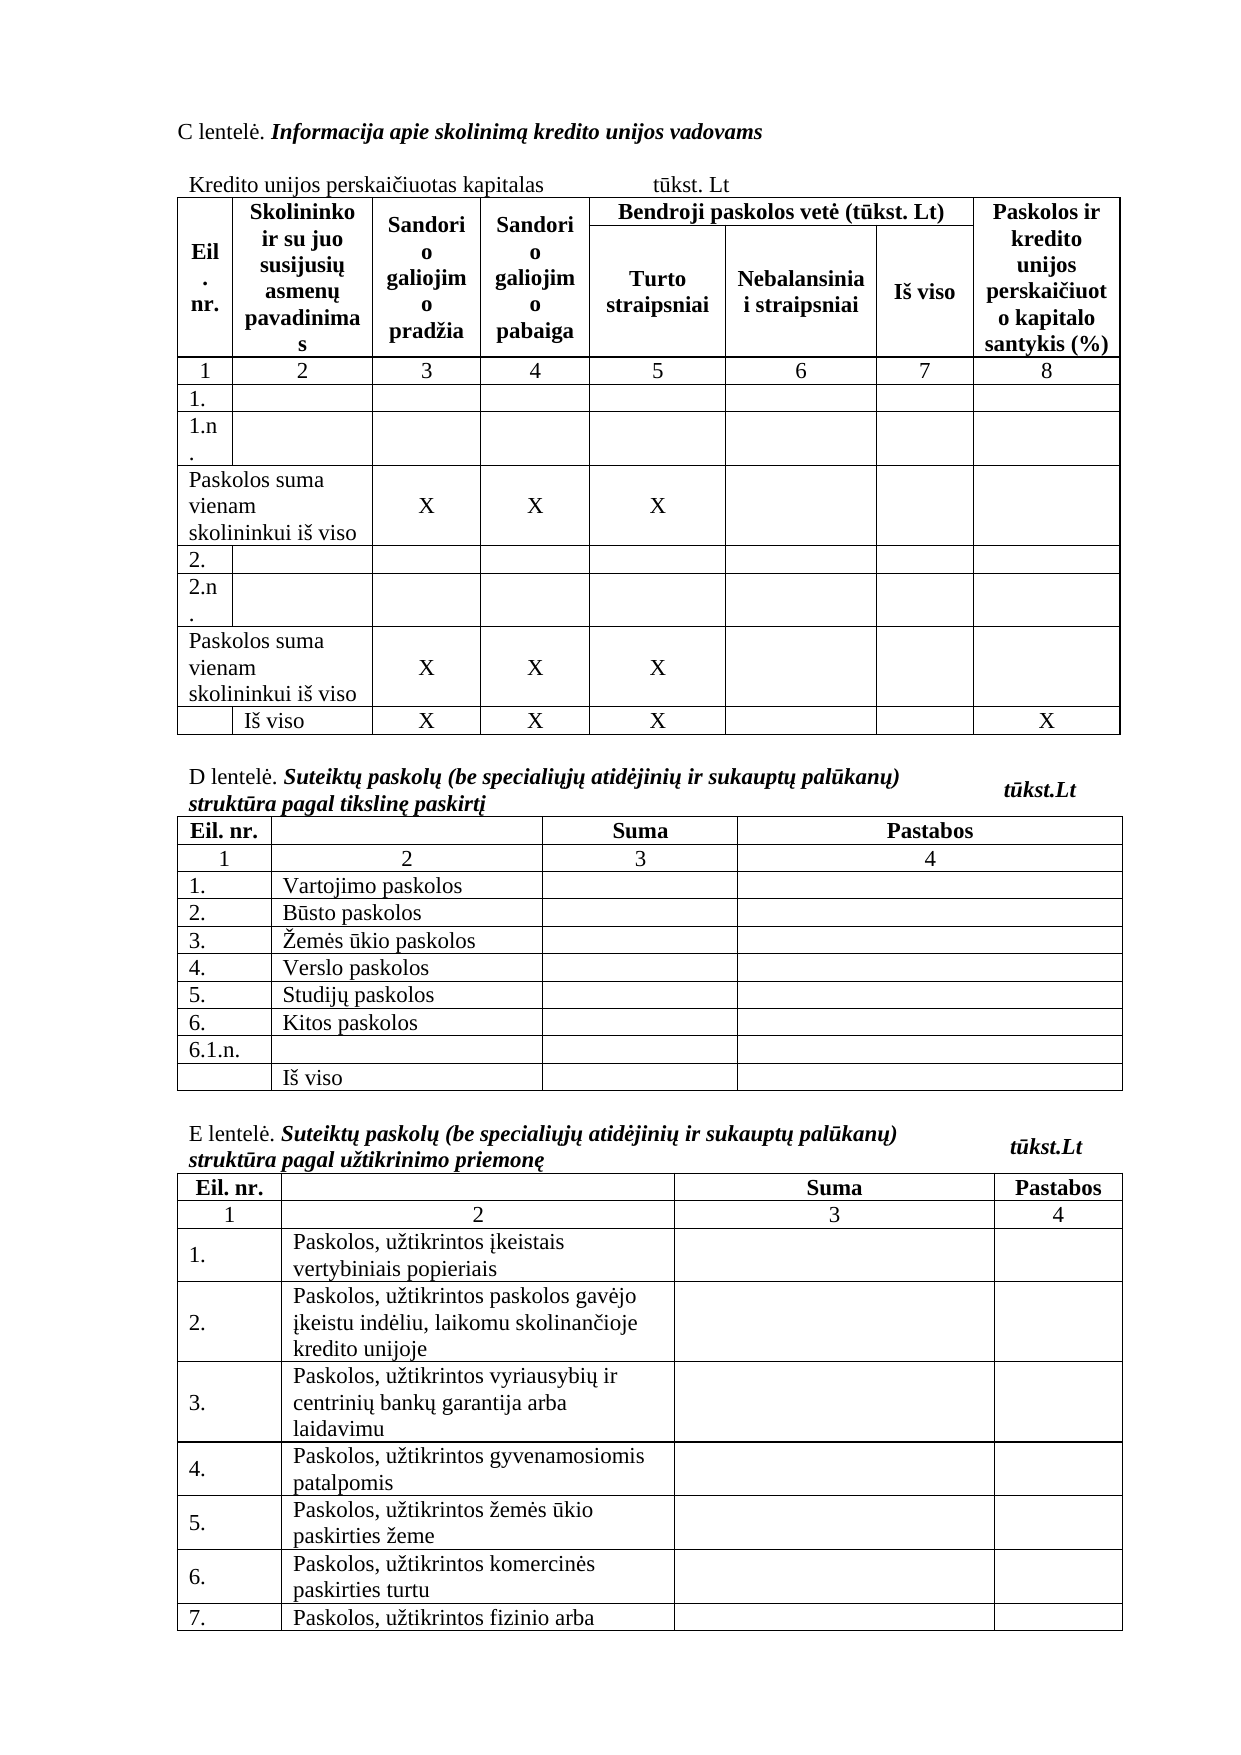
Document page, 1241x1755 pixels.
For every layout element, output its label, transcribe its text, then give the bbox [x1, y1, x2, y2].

table_cell 7 [877, 358, 973, 384]
table_cell [726, 574, 876, 626]
table_cell [877, 627, 973, 706]
table_cell Paskolos, užtikrintos gyvenamosiomis patalpomis [282, 1443, 674, 1495]
table_cell [233, 385, 372, 411]
table_cell 1 [178, 845, 271, 871]
table_cell X [590, 627, 725, 706]
table_cell [726, 412, 876, 465]
table_cell [543, 1064, 737, 1090]
table_cell [738, 954, 1122, 981]
table_cell [543, 872, 737, 898]
table_cell 5. [178, 982, 271, 1008]
table_cell [675, 1496, 994, 1549]
table_cell [373, 546, 480, 572]
table_cell [543, 982, 737, 1008]
table_cell 3 [373, 358, 480, 384]
table_cell Paskolos, užtikrintos žemės ūkio paskirties žeme [282, 1496, 674, 1549]
table_cell [282, 1174, 674, 1200]
table_cell 4 [738, 845, 1122, 871]
table_cell [543, 927, 737, 953]
table_cell [738, 899, 1122, 926]
table_cell [481, 574, 589, 626]
table_cell Iš viso [272, 1064, 542, 1090]
table_cell 5 [590, 358, 725, 384]
table_cell 2 [233, 358, 372, 384]
table_cell 6.1.n. [178, 1036, 271, 1063]
table_cell [543, 1009, 737, 1035]
table_cell 2. [178, 1282, 281, 1361]
table_cell Pastabos [995, 1174, 1122, 1200]
table_cell [178, 1064, 271, 1090]
table_cell 3 [675, 1201, 994, 1227]
table_cell [543, 1036, 737, 1063]
table_cell Kitos paskolos [272, 1009, 542, 1035]
table_header E lentelė. Suteiktų paskolų (be specialiųjų atidėjinių ir sukauptų palūkanų) struktūra pagal užtikrinimo priemonę [177, 1120, 994, 1173]
table_header [973, 171, 1120, 197]
table_cell 6. [178, 1009, 271, 1035]
table_cell 8 [974, 358, 1119, 384]
table_cell 3. [178, 927, 271, 953]
table_cell [233, 574, 372, 626]
table_cell 2. [178, 546, 232, 572]
table_cell X [373, 707, 480, 734]
table_cell Pastabos [738, 817, 1122, 843]
table_cell Paskolos, užtikrintos fizinio arba [282, 1604, 674, 1630]
table_cell X [590, 707, 725, 734]
table_cell 6 [726, 358, 876, 384]
table_cell 1. [178, 385, 232, 411]
table_cell X [590, 466, 725, 545]
table_cell Skolininko ir su juo susijusių asmenų pavadinimas [233, 198, 372, 356]
table_cell Paskolos, užtikrintos įkeistais vertybiniais popieriais [282, 1229, 674, 1281]
table_cell Eil. nr. [178, 198, 232, 356]
table_cell [543, 954, 737, 981]
table_cell [590, 546, 725, 572]
table_cell 2 [272, 845, 542, 871]
table_cell [877, 466, 973, 545]
table_cell X [481, 627, 589, 706]
table_cell [738, 872, 1122, 898]
table_cell 4 [995, 1201, 1122, 1227]
table_cell [995, 1362, 1122, 1441]
table_cell [726, 627, 876, 706]
table_cell X [974, 707, 1119, 734]
table_cell [877, 574, 973, 626]
table_cell [738, 1064, 1122, 1090]
table_cell Suma [675, 1174, 994, 1200]
table_cell [590, 574, 725, 626]
table_cell X [481, 466, 589, 545]
table_cell [272, 817, 542, 843]
table_cell 3 [543, 845, 737, 871]
table_cell Sandorio galiojimo pabaiga [481, 198, 589, 356]
table_cell Studijų paskolos [272, 982, 542, 1008]
table_cell [178, 707, 232, 734]
table_cell [877, 546, 973, 572]
table_cell Nebalansiniai straipsniai [726, 226, 876, 356]
table_cell 2. [178, 899, 271, 926]
table_cell Paskolos suma vienam skolininkui iš viso [178, 466, 372, 545]
table_cell [877, 707, 973, 734]
table_header D lentelė. Suteiktų paskolų (be specialiųjų atidėjinių ir sukauptų palūkanų) struktūra pagal tikslinę paskirtį [177, 764, 963, 816]
table_cell [995, 1229, 1122, 1281]
table_cell Eil. nr. [178, 817, 271, 843]
table_cell [481, 385, 589, 411]
table_cell [995, 1496, 1122, 1549]
table_cell 4 [481, 358, 589, 384]
table_cell [738, 982, 1122, 1008]
table_cell [974, 546, 1119, 572]
table_cell Paskolos ir kredito unijos perskaičiuoto kapitalo santykis (%) [974, 198, 1119, 356]
table_cell [675, 1282, 994, 1361]
table_cell [726, 707, 876, 734]
table_cell [233, 412, 372, 465]
table_cell [675, 1229, 994, 1281]
table_cell [675, 1550, 994, 1603]
table_cell [995, 1604, 1122, 1630]
table_cell [590, 412, 725, 465]
table_cell Paskolos, užtikrintos komercinės paskirties turtu [282, 1550, 674, 1603]
table_cell [481, 546, 589, 572]
table_cell [590, 385, 725, 411]
table_cell Paskolos, užtikrintos paskolos gavėjo įkeistu indėliu, laikomu skolinančioje kredito unijoje [282, 1282, 674, 1361]
table_cell 1.n. [178, 412, 232, 465]
table_cell X [481, 707, 589, 734]
table_cell [738, 1009, 1122, 1035]
table_cell [738, 927, 1122, 953]
table_cell [675, 1604, 994, 1630]
table_cell 1. [178, 872, 271, 898]
table_header tūkst.Lt [963, 764, 1122, 816]
table_cell [974, 627, 1119, 706]
table_cell Suma [543, 817, 737, 843]
table_cell 4. [178, 954, 271, 981]
table_cell [543, 899, 737, 926]
table_cell [726, 546, 876, 572]
table_cell X [373, 466, 480, 545]
table_cell [974, 466, 1119, 545]
table_header Kredito unijos perskaičiuotas kapitalas [177, 171, 618, 197]
table_cell 2 [282, 1201, 674, 1227]
table_cell Žemės ūkio paskolos [272, 927, 542, 953]
table_cell [272, 1036, 542, 1063]
table_cell [877, 385, 973, 411]
table_cell [974, 574, 1119, 626]
table_cell [233, 546, 372, 572]
table_cell 7. [178, 1604, 281, 1630]
table_cell Paskolos suma vienam skolininkui iš viso [178, 627, 372, 706]
table_cell Bendroji paskolos vetė (tūkst. Lt) [590, 198, 973, 224]
table_cell 1. [178, 1229, 281, 1281]
table_cell X [373, 627, 480, 706]
table_cell [373, 412, 480, 465]
table_cell [995, 1443, 1122, 1495]
table_cell Būsto paskolos [272, 899, 542, 926]
table_cell Sandorio galiojimo pradžia [373, 198, 480, 356]
table_cell [877, 412, 973, 465]
table_cell Eil. nr. [178, 1174, 281, 1200]
table_cell [995, 1550, 1122, 1603]
table_cell [995, 1282, 1122, 1361]
table_header [771, 171, 907, 197]
table_cell Turto straipsniai [590, 226, 725, 356]
table_cell 2.n. [178, 574, 232, 626]
table_cell 4. [178, 1443, 281, 1495]
table_cell [726, 466, 876, 545]
table_cell 3. [178, 1362, 281, 1441]
table_cell [974, 385, 1119, 411]
table_cell 6. [178, 1550, 281, 1603]
table_cell [373, 574, 480, 626]
table_cell [481, 412, 589, 465]
table_cell 1 [178, 1201, 281, 1227]
table_cell Iš viso [233, 707, 372, 734]
table_cell Verslo paskolos [272, 954, 542, 981]
table_header [907, 171, 973, 197]
table_cell [373, 385, 480, 411]
table_cell [726, 385, 876, 411]
table_cell Iš viso [877, 226, 973, 356]
table_cell 5. [178, 1496, 281, 1549]
table_cell 1 [178, 358, 232, 384]
text C lentelė. Informacija apie skolinimą kredito unijos vadovams [177, 118, 1122, 144]
table_cell [675, 1362, 994, 1441]
table_cell [675, 1443, 994, 1495]
table_cell Paskolos, užtikrintos vyriausybių ir centrinių bankų garantija arba laidavimu [282, 1362, 674, 1441]
table_cell [738, 1036, 1122, 1063]
table_cell Vartojimo paskolos [272, 872, 542, 898]
table_cell [974, 412, 1119, 465]
table_header tūkst. Lt [619, 171, 771, 197]
table_header tūkst.Lt [994, 1120, 1122, 1173]
